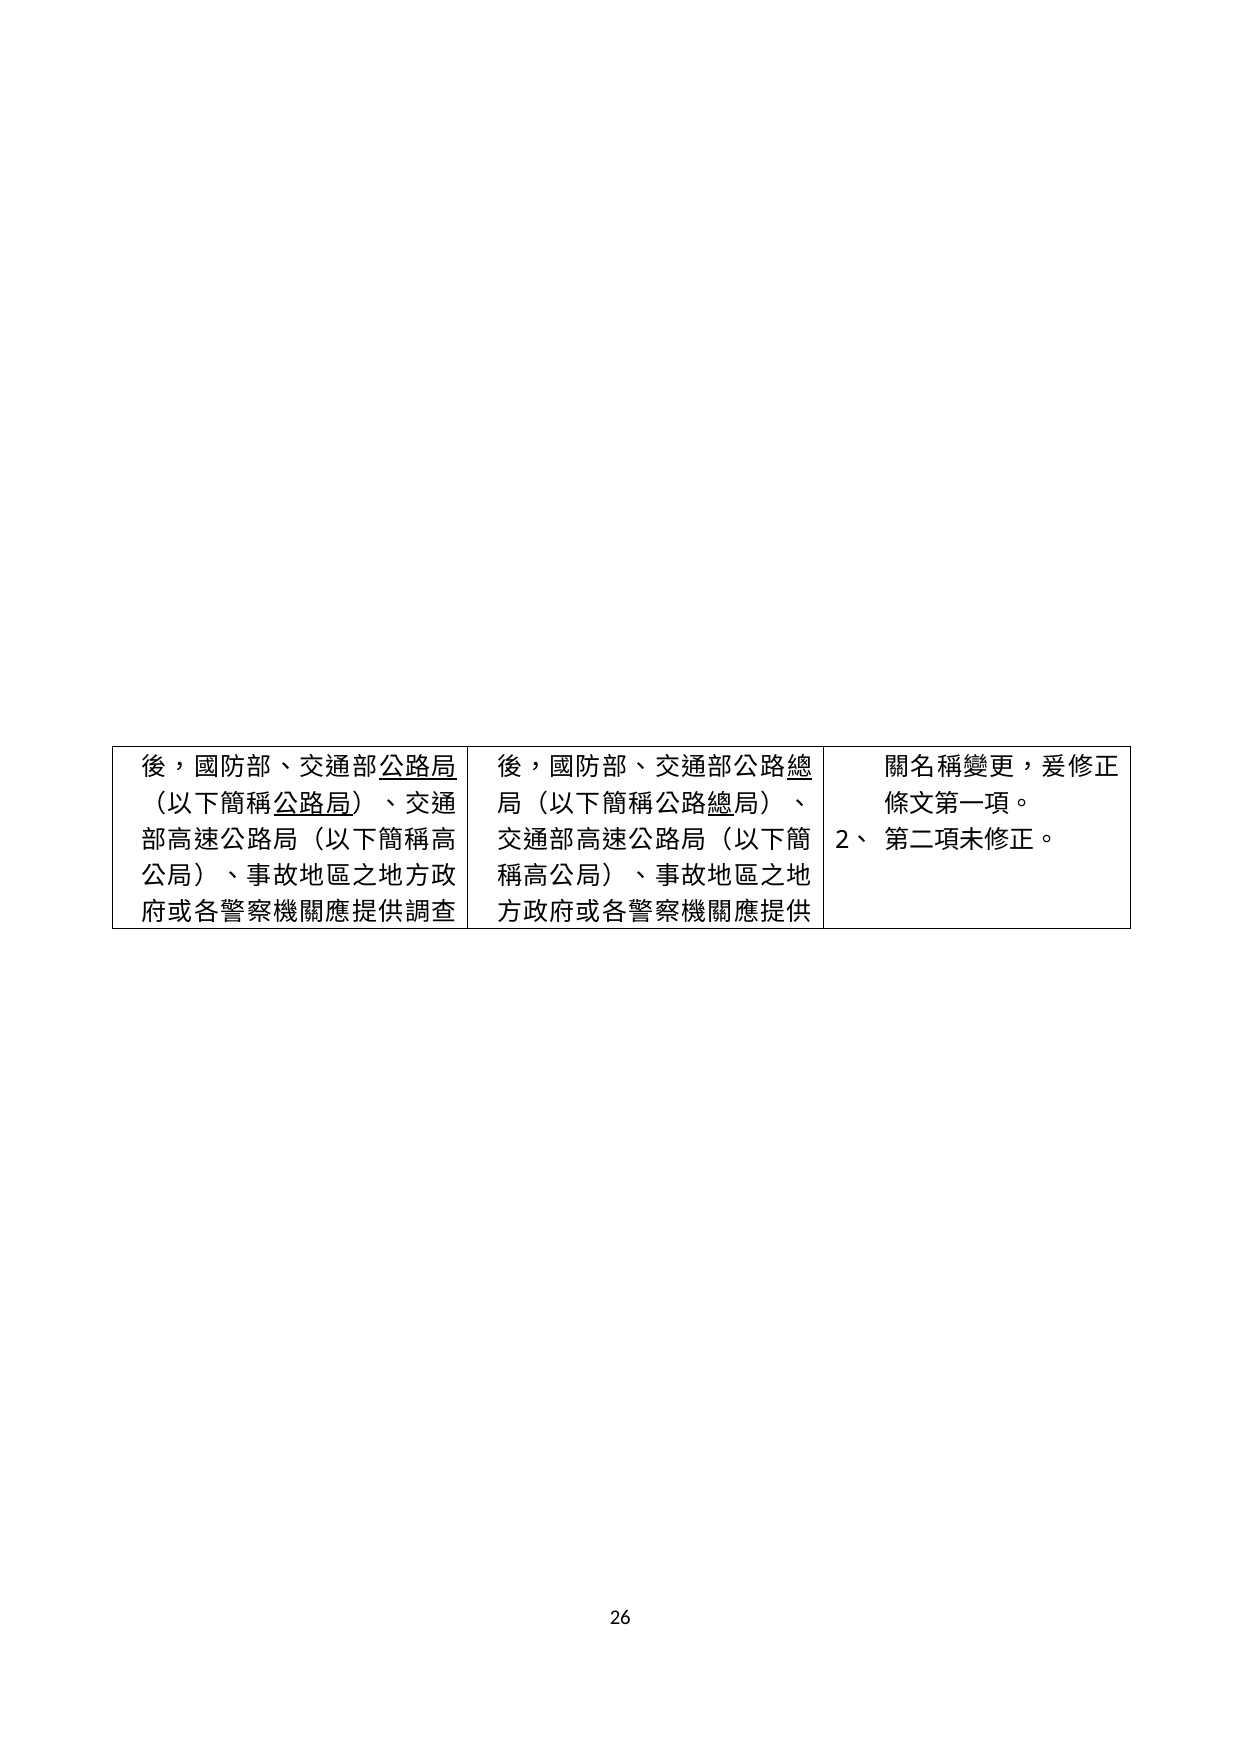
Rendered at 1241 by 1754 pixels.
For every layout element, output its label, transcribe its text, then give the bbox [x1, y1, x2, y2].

table_cell 後，國防部、交通部公路總局（以下簡稱公路總局）、交通部高速公路局（以下簡稱高公局）、事故地區之地方政府或各警察機關應提供 [468, 747, 823, 928]
table_cell 配合交通部公路局機關名稱變更，爰修正條文第一項。 第二項未修正。 [824, 747, 1130, 928]
table_cell 後，國防部、交通部公路局（以下簡稱公路局）、交通部高速公路局（以下簡稱高公局）、事故地區之地方政府或各警察機關應提供調查 [113, 747, 467, 928]
